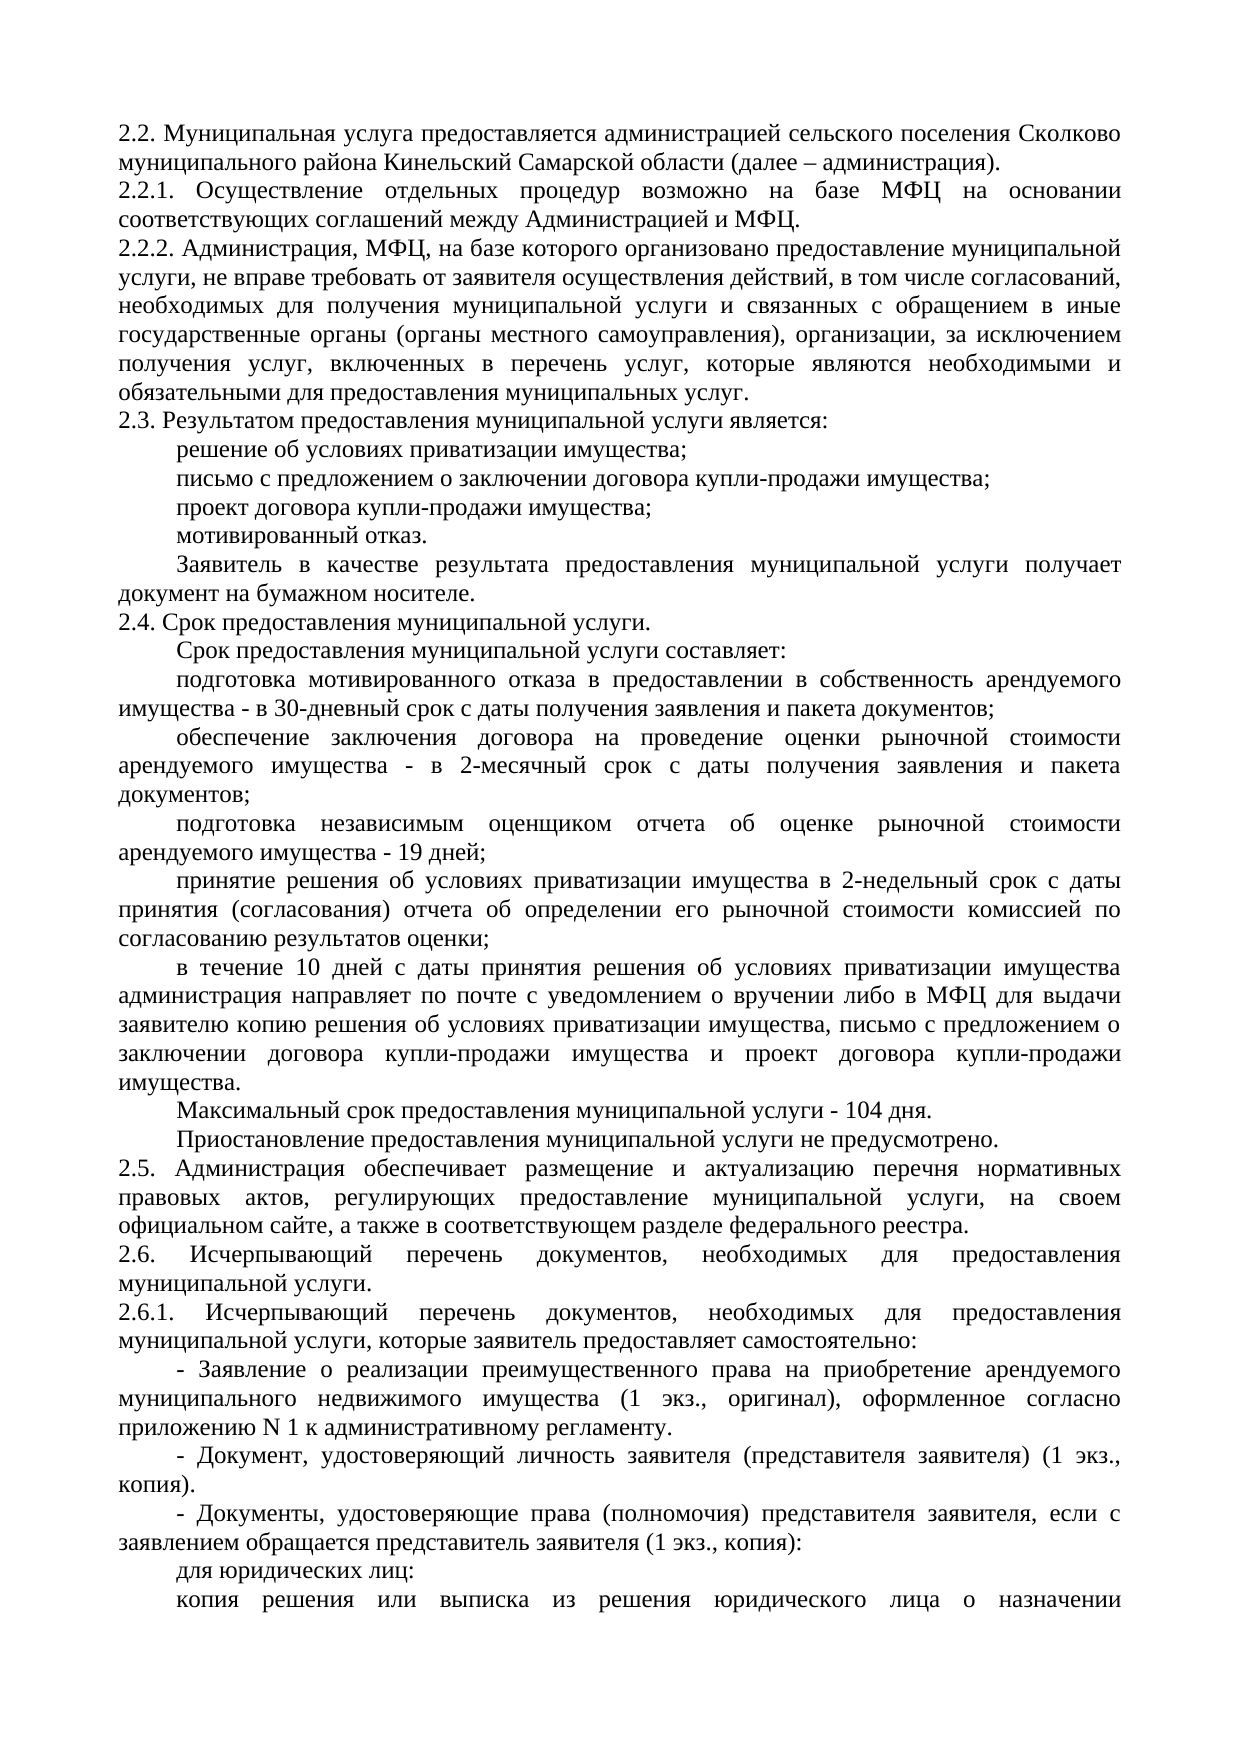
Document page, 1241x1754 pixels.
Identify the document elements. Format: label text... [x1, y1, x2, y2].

text решение об условиях приватизации имущества; [118, 434, 1122, 463]
text 2.2. Муниципальная услуга предоставляется администрацией сельского поселения Сколково муниципального района Кинельский Самарской области (далее – администрация). [118, 118, 1122, 176]
text Заявитель в качестве результата предоставления муниципальной услуги получает документ на бумажном носителе. [118, 549, 1122, 607]
text Максимальный срок предоставления муниципальной услуги - 104 дня. [118, 1096, 1122, 1124]
text подготовка мотивированного отказа в предоставлении в собственность арендуемого имущества - в 30-дневный срок с даты получения заявления и пакета документов; [118, 664, 1122, 722]
text для юридических лиц: [118, 1556, 1122, 1584]
text 2.4. Срок предоставления муниципальной услуги. [118, 607, 1122, 636]
text - Заявление о реализации преимущественного права на приобретение арендуемого муниципального недвижимого имущества (1 экз., оригинал), оформленное согласно приложению N 1 к административному регламенту. [118, 1354, 1122, 1441]
text 2.3. Результатом предоставления муниципальной услуги является: [118, 406, 1122, 434]
text Приостановление предоставления муниципальной услуги не предусмотрено. [118, 1124, 1122, 1153]
text 2.6.1. Исчерпывающий перечень документов, необходимых для предоставления муниципальной услуги, которые заявитель предоставляет самостоятельно: [118, 1297, 1122, 1354]
text обеспечение заключения договора на проведение оценки рыночной стоимости арендуемого имущества - в 2-месячный срок с даты получения заявления и пакета документов; [118, 722, 1122, 808]
text мотивированный отказ. [118, 521, 1122, 549]
text подготовка независимым оценщиком отчета об оценке рыночной стоимости арендуемого имущества - 19 дней; [118, 808, 1122, 866]
text копия решения или выписка из решения юридического лица о назначении [118, 1584, 1122, 1613]
text проект договора купли-продажи имущества; [118, 492, 1122, 521]
text письмо с предложением о заключении договора купли-продажи имущества; [118, 463, 1122, 492]
text - Документы, удостоверяющие права (полномочия) представителя заявителя, если с заявлением обращается представитель заявителя (1 экз., копия): [118, 1498, 1122, 1556]
text 2.6. Исчерпывающий перечень документов, необходимых для предоставления муниципальной услуги. [118, 1239, 1122, 1297]
text 2.2.2. Администрация, МФЦ, на базе которого организовано предоставление муниципальной услуги, не вправе требовать от заявителя осуществления действий, в том числе согласований, необходимых для получения муниципальной услуги и связанных с обращением в иные государственные органы (органы местного самоуправления), организации, за исключением получения услуг, включенных в перечень услуг, которые являются необходимыми и обязательными для предоставления муниципальных услуг. [118, 233, 1122, 406]
text 2.2.1. Осуществление отдельных процедур возможно на базе МФЦ на основании соответствующих соглашений между Администрацией и МФЦ. [118, 176, 1122, 233]
text 2.5. Администрация обеспечивает размещение и актуализацию перечня нормативных правовых актов, регулирующих предоставление муниципальной услуги, на своем официальном сайте, а также в соответствующем разделе федерального реестра. [118, 1153, 1122, 1239]
text - Документ, удостоверяющий личность заявителя (представителя заявителя) (1 экз., копия). [118, 1441, 1122, 1498]
text Срок предоставления муниципальной услуги составляет: [118, 636, 1122, 664]
text в течение 10 дней с даты принятия решения об условиях приватизации имущества администрация направляет по почте с уведомлением о вручении либо в МФЦ для выдачи заявителю копию решения об условиях приватизации имущества, письмо с предложением о заключении договора купли-продажи имущества и проект договора купли-продажи имущества. [118, 952, 1122, 1096]
text принятие решения об условиях приватизации имущества в 2-недельный срок с даты принятия (согласования) отчета об определении его рыночной стоимости комиссией по согласованию результатов оценки; [118, 866, 1122, 952]
